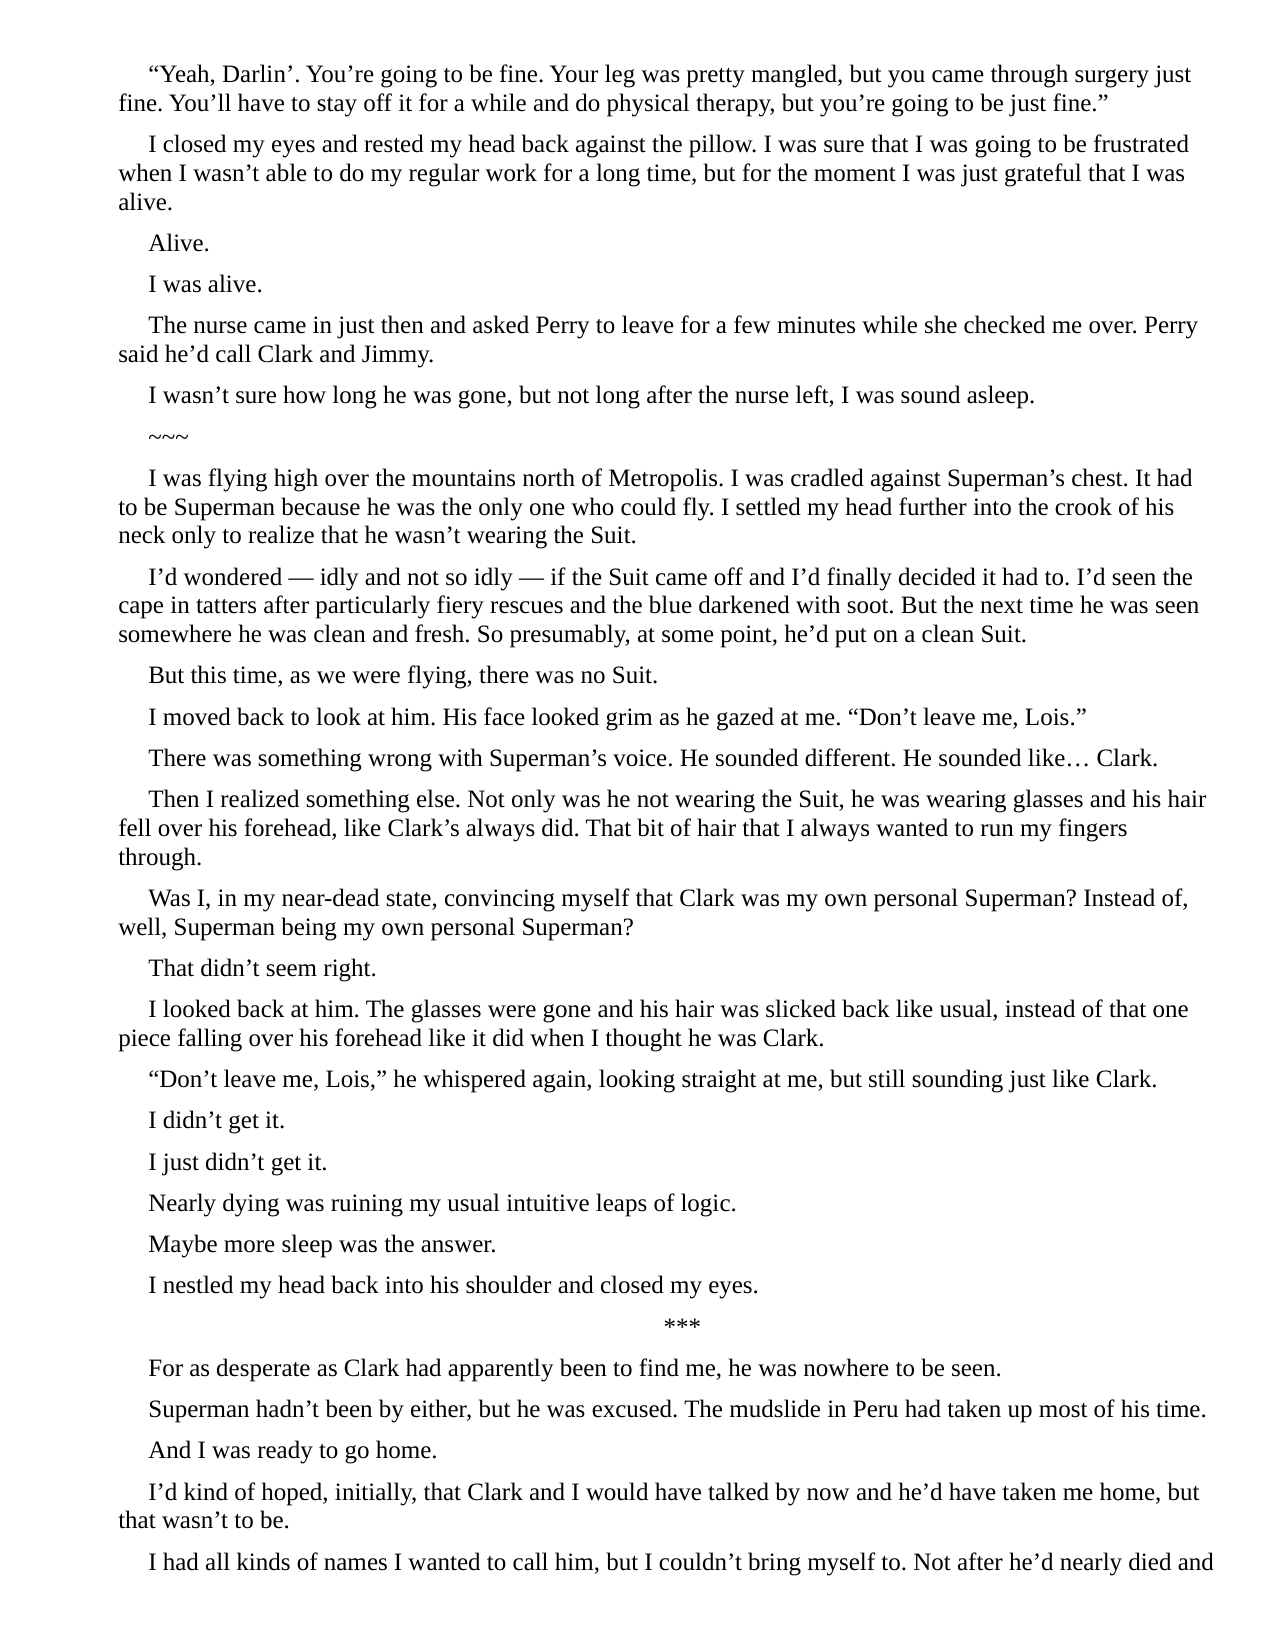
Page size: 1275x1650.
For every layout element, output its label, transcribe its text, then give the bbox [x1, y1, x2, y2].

text I’d kind of hoped, initially, that Clark and I would have talked by now and he’d have taken me home, but that wasn’t to be. [118, 1477, 1216, 1534]
text I’d wondered — idly and not so idly — if the Suit came off and I’d finally decided it had to. I’d seen the cape in tatters after particularly fiery rescues and the blue darkened with soot. But the next time he was seen somewhere he was clean and fresh. So presumably, at some point, he’d put on a clean Suit. [118, 562, 1216, 648]
text That didn’t seem right. [118, 953, 1216, 982]
text The nurse came in just then and asked Perry to leave for a few minutes while she checked me over. Perry said he’d call Clark and Jimmy. [118, 310, 1216, 368]
text I had all kinds of names I wanted to call him, but I couldn’t bring myself to. Not after he’d nearly died and [118, 1547, 1216, 1575]
text There was something wrong with Superman’s voice. He sounded different. He sounded like… Clark. [118, 743, 1216, 772]
text And I was ready to go home. [118, 1435, 1216, 1464]
text I wasn’t sure how long he was gone, but not long after the nurse left, I was sound asleep. [118, 380, 1216, 409]
text I moved back to look at him. His face looked grim as he gazed at me. “Don’t leave me, Lois.” [118, 702, 1216, 730]
text I looked back at him. The glasses were gone and his hair was slicked back like usual, instead of that one piece falling over his forehead like it did when I thought he was Clark. [118, 994, 1216, 1052]
text ~~~ [118, 422, 1216, 450]
text “Yeah, Darlin’. You’re going to be fine. Your leg was pretty mangled, but you came through surgery just fine. You’ll have to stay off it for a while and do physical therapy, but you’re going to be just fine.” [118, 59, 1216, 117]
text “Don’t leave me, Lois,” he whispered again, looking straight at me, but still sounding just like Clark. [118, 1064, 1216, 1093]
text I nestled my head back into his shoulder and closed my eyes. [118, 1270, 1216, 1299]
text Then I realized something else. Not only was he not wearing the Suit, he was wearing glasses and his hair fell over his forehead, like Clark’s always did. That bit of hair that I always wanted to run my fingers through. [118, 784, 1216, 870]
text I was flying high over the mountains north of Metropolis. I was cradled against Superman’s chest. It had to be Superman because he was the only one who could fly. I settled my head further into the crook of his neck only to realize that he wasn’t wearing the Suit. [118, 463, 1216, 549]
text *** [118, 1312, 1216, 1340]
text I was alive. [118, 269, 1216, 298]
text For as desperate as Clark had apparently been to find me, he was nowhere to be seen. [118, 1353, 1216, 1382]
text I didn’t get it. [118, 1105, 1216, 1134]
text Nearly dying was ruining my usual intuitive leaps of logic. [118, 1188, 1216, 1217]
text Alive. [118, 228, 1216, 257]
text But this time, as we were flying, there was no Suit. [118, 660, 1216, 689]
text Superman hadn’t been by either, but he was excused. The mudslide in Peru had taken up most of his time. [118, 1394, 1216, 1423]
text I just didn’t get it. [118, 1147, 1216, 1175]
text Was I, in my near-dead state, convincing myself that Clark was my own personal Superman? Instead of, well, Superman being my own personal Superman? [118, 883, 1216, 940]
text Maybe more sleep was the answer. [118, 1229, 1216, 1258]
text I closed my eyes and rested my head back against the pillow. I was sure that I was going to be frustrated when I wasn’t able to do my regular work for a long time, but for the moment I was just grateful that I was alive. [118, 129, 1216, 215]
